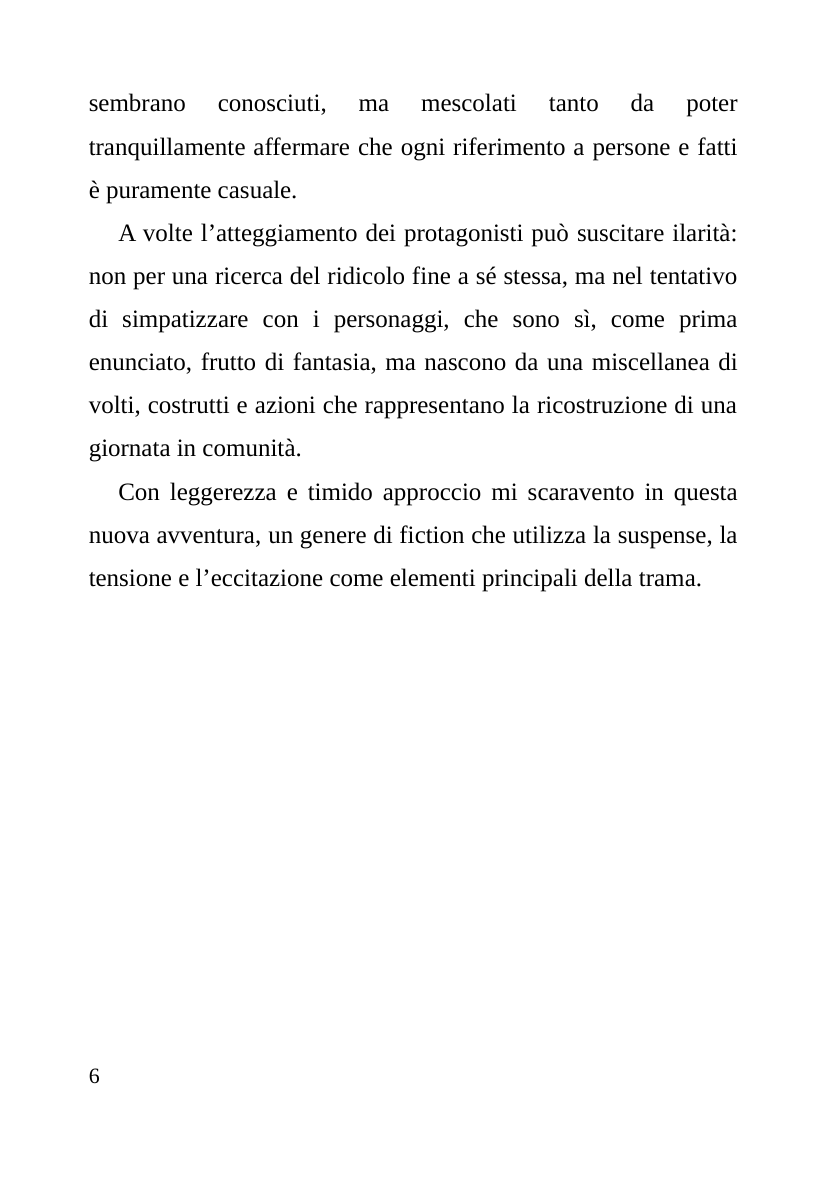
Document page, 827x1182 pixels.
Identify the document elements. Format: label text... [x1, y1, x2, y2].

text sembrano conosciuti, ma mescolati tanto da poter tranquillamente affermare che ogni riferimento a persone e fatti è puramente casuale. [88, 88, 738, 203]
text A volte l’atteggiamento dei protagonisti può suscitare ilarità: non per una ricerca del ridicolo fine a sé stessa, ma nel tentativo di simpatizzare con i personaggi, che sono sì, come prima enunciato, frutto di fantasia, ma nascono da una miscellanea di volti, costrutti e azioni che rappresentano la ricostruzione di una giornata in comunità. [88, 218, 738, 462]
text Con leggerezza e timido approccio mi scaravento in questa nuova avventura, un genere di fiction che utilizza la suspense, la tensione e l’eccitazione come elementi principali della trama. [88, 477, 738, 592]
